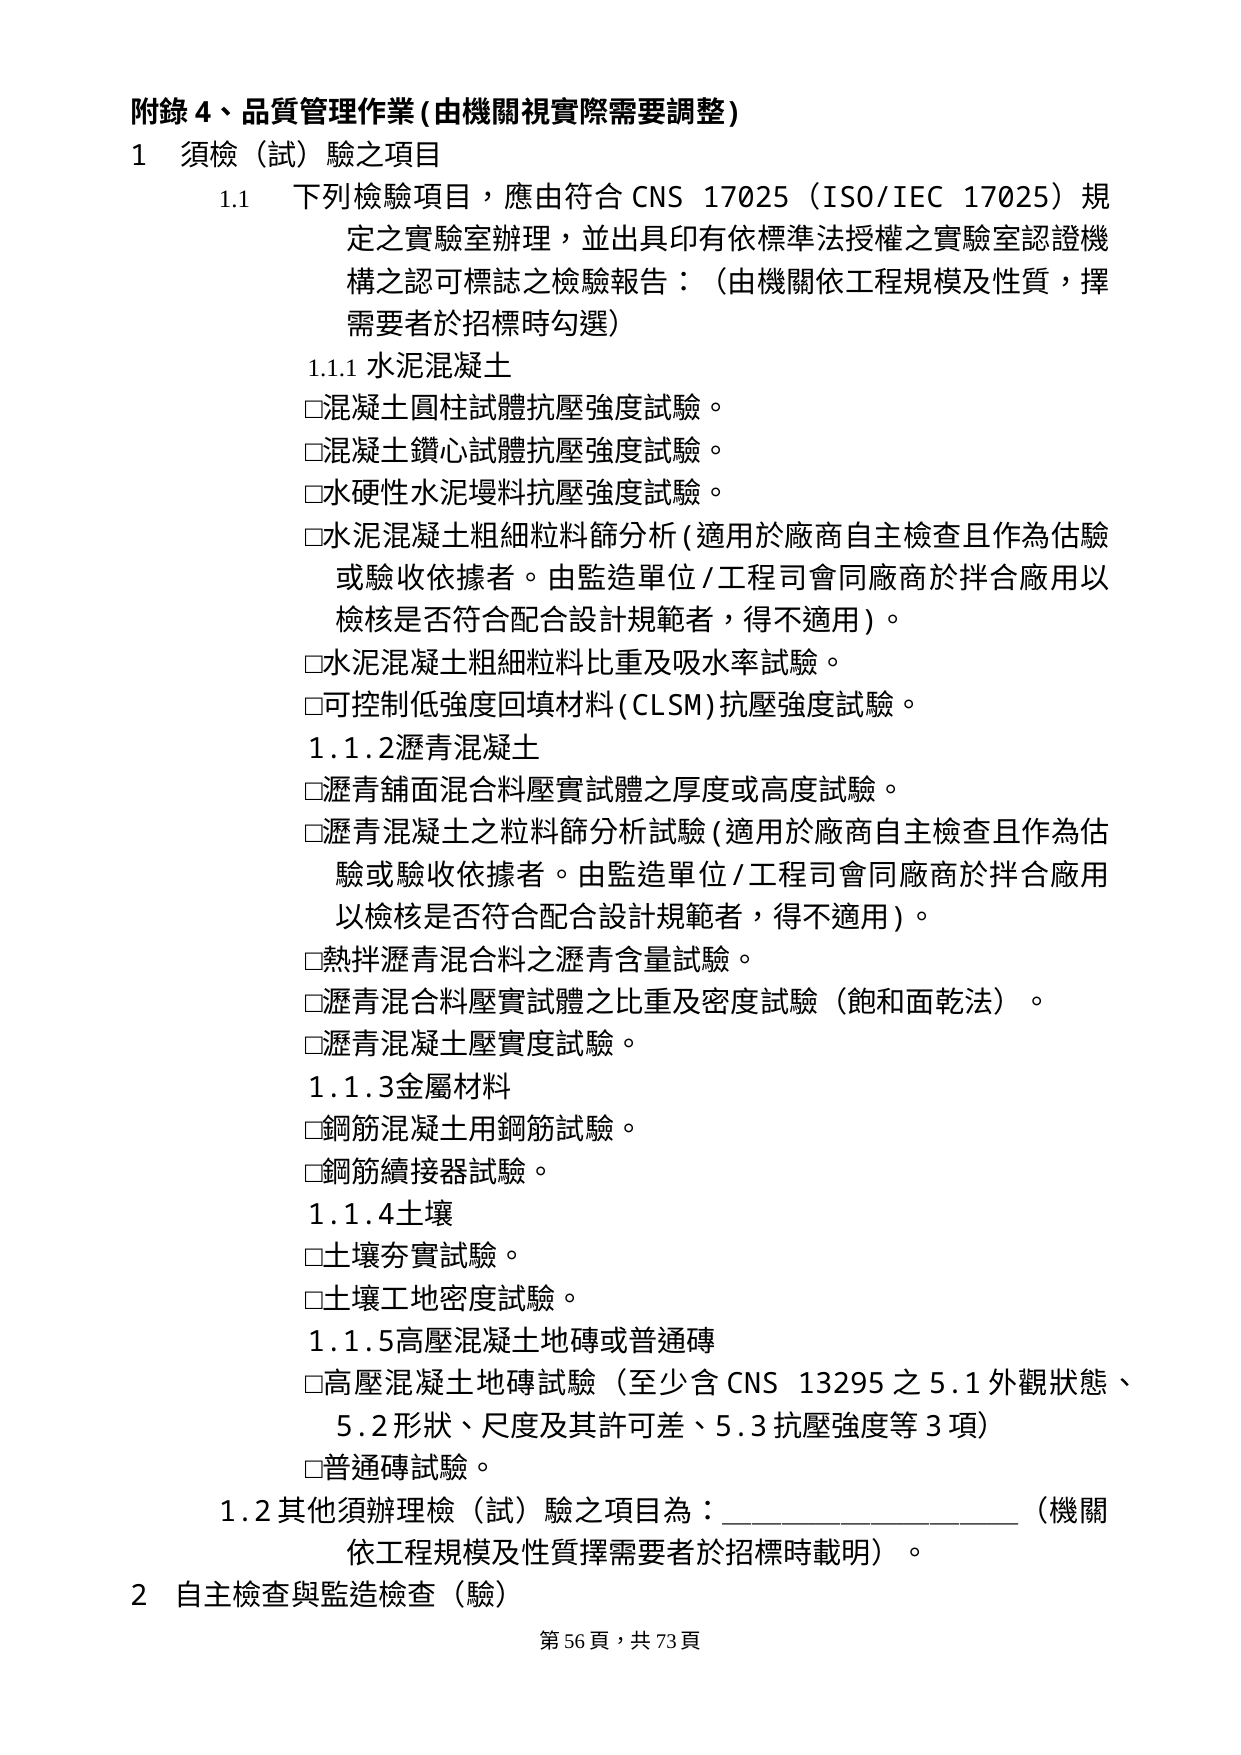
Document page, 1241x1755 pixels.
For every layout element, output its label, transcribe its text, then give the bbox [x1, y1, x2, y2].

text □土壤工地密度試驗。 [305, 1275, 1110, 1318]
list 須檢（試）驗之項目 [130, 131, 1110, 173]
text □瀝青混合料壓實試體之比重及密度試驗（飽和面乾法）。 [305, 978, 1110, 1021]
text □熱拌瀝青混合料之瀝青含量試驗。 [305, 936, 1110, 978]
text □水硬性水泥墁料抗壓強度試驗。 [305, 470, 1110, 512]
text □水泥混凝土粗細粒料篩分析(適用於廠商自主檢查且作為估驗或驗收依據者。由監造單位/工程司會同廠商於拌合廠用以檢核是否符合配合設計規範者，得不適用)。 [305, 512, 1110, 639]
text □混凝土圓柱試體抗壓強度試驗。 [305, 385, 1110, 427]
list 其他須辦理檢（試）驗之項目為：＿＿＿＿＿＿＿＿＿＿（機關依工程規模及性質擇需要者於招標時載明）。 [218, 1487, 1110, 1572]
list 自主檢查與監造檢查（驗） [130, 1572, 1110, 1614]
text □鋼筋混凝土用鋼筋試驗。 [305, 1106, 1110, 1148]
list 高壓混凝土地磚或普通磚 [307, 1318, 1110, 1360]
list 下列檢驗項目，應由符合CNS 17025（ISO/IEC 17025）規定之實驗室辦理，並出具印有依標準法授權之實驗室認證機構之認可標誌之檢驗報告：（由機關依工程規模及性質，擇需要者於招標時勾選） [218, 173, 1110, 343]
text □水泥混凝土粗細粒料比重及吸水率試驗。 [305, 639, 1110, 682]
text □瀝青混凝土壓實度試驗。 [305, 1021, 1110, 1063]
list 瀝青混凝土 [307, 724, 1110, 767]
text □土壤夯實試驗。 [305, 1233, 1110, 1275]
text □普通磚試驗。 [305, 1445, 1110, 1487]
text □鋼筋續接器試驗。 [305, 1148, 1110, 1191]
text □瀝青混凝土之粒料篩分析試驗(適用於廠商自主檢查且作為估驗或驗收依據者。由監造單位/工程司會同廠商於拌合廠用以檢核是否符合配合設計規範者，得不適用)。 [305, 809, 1110, 936]
text □瀝青舖面混合料壓實試體之厚度或高度試驗。 [305, 767, 1110, 809]
text □混凝土鑽心試體抗壓強度試驗。 [305, 427, 1110, 470]
text 附錄4、品質管理作業(由機關視實際需要調整) [130, 89, 1110, 131]
text □可控制低強度回填材料(CLSM)抗壓強度試驗。 [305, 682, 1110, 724]
list 土壤 [307, 1191, 1110, 1233]
list 金屬材料 [307, 1063, 1110, 1106]
list 水泥混凝土 [307, 343, 1110, 385]
text □高壓混凝土地磚試驗（至少含CNS 13295之5.1外觀狀態、5.2形狀、尺度及其許可差、5.3抗壓強度等3項） [305, 1360, 1110, 1445]
